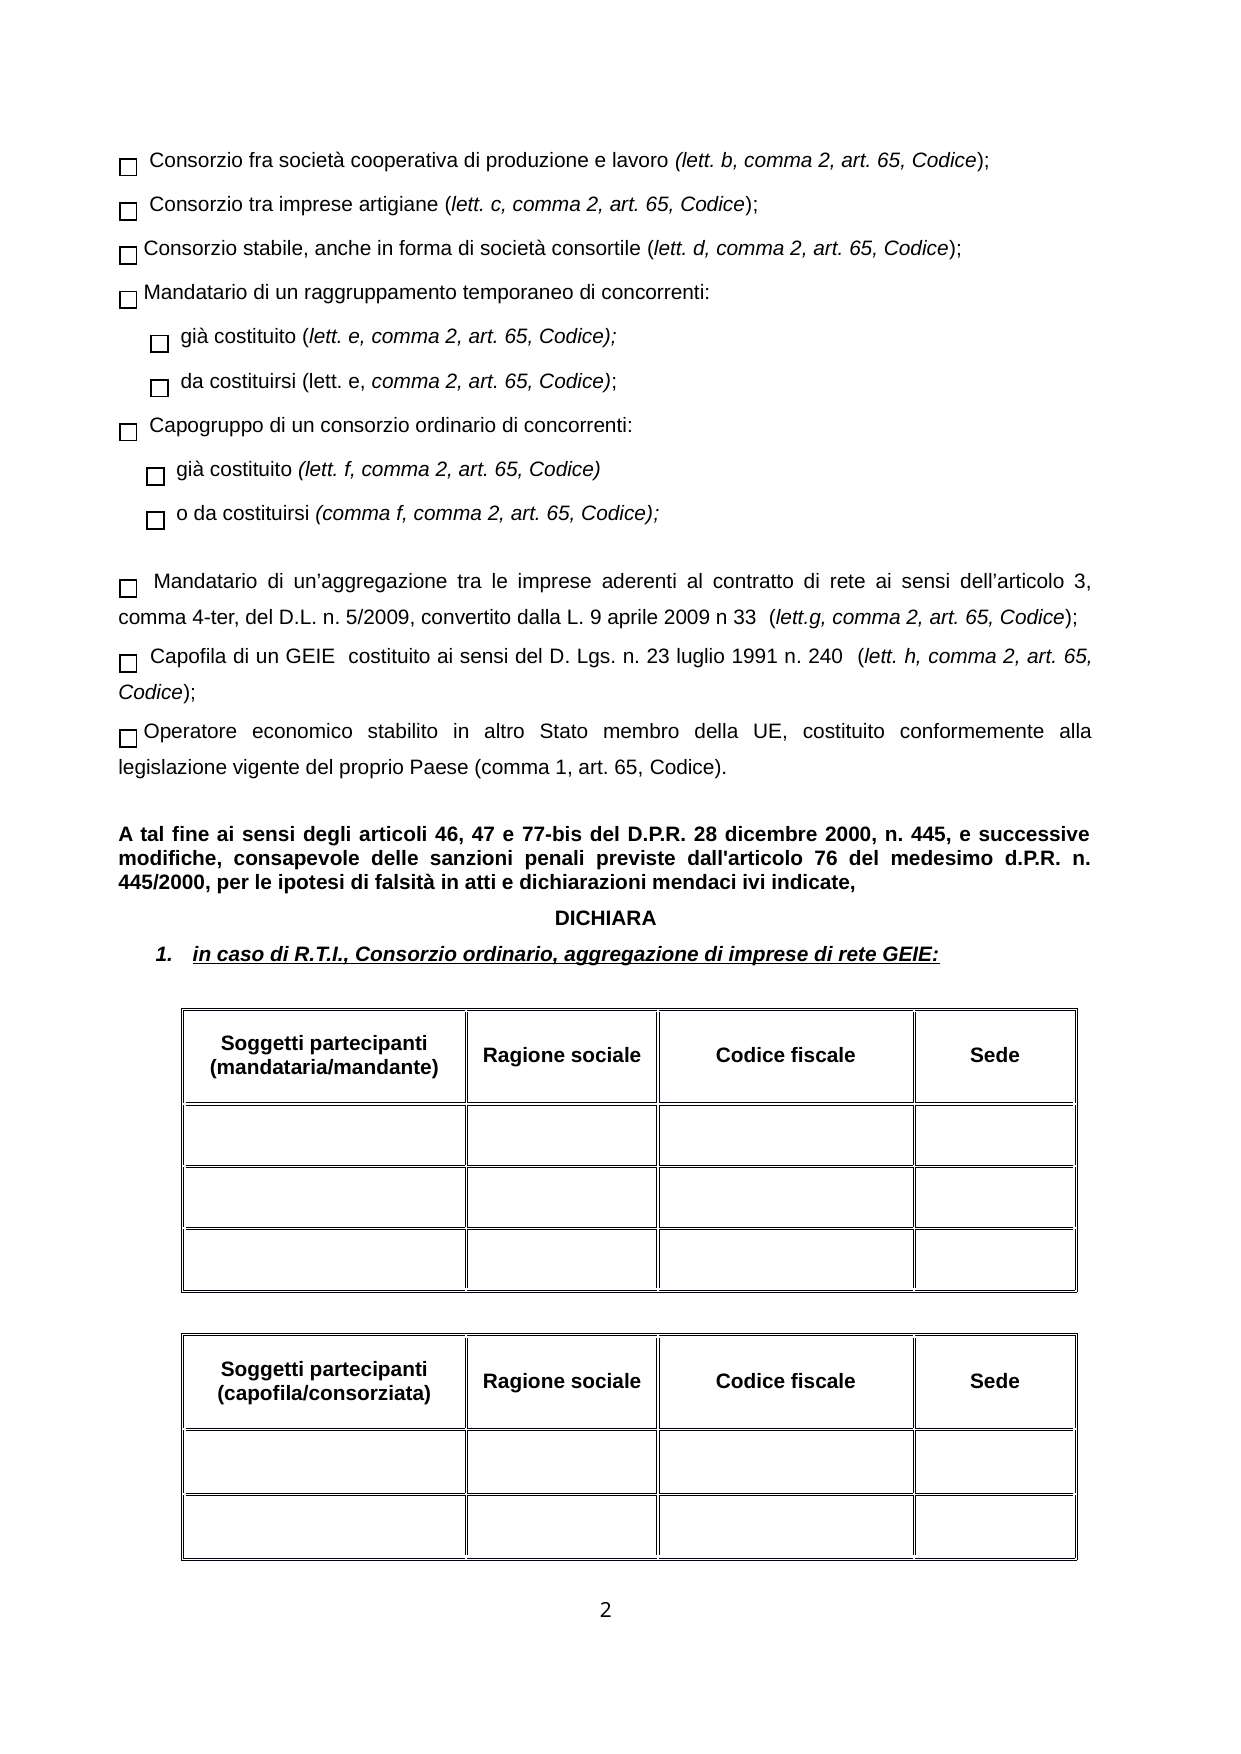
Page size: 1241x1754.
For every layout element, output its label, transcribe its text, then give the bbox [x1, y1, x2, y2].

text già costituito (lett. e, comma 2, art. 65, Codice); [118, 324, 1093, 356]
text o da costituirsi (comma f, comma 2, art. 65, Codice); [145, 501, 1093, 533]
table_cell [182, 1428, 466, 1493]
table_cell [466, 1227, 658, 1289]
table_cell [182, 1102, 466, 1165]
table_header Codice fiscale [658, 1009, 914, 1102]
table_header Codice fiscale [658, 1334, 914, 1428]
table_cell [914, 1493, 1076, 1557]
table_cell [914, 1428, 1076, 1493]
table_cell [466, 1493, 658, 1557]
table_header Soggetti partecipanti (mandataria/mandante) [184, 1009, 466, 1102]
table_cell [182, 1227, 466, 1289]
text Mandatario di un’aggregazione tra le imprese aderenti al contratto di rete ai sensi dell’articolo 3, comma 4-ter, del D.L. n. 5/2009, convertito dalla L. 9 aprile 2009 n 33 (lett.g, comma 2, art. 65, Codice); [118, 569, 1093, 629]
text da costituirsi (lett. e, comma 2, art. 65, Codice); [118, 368, 1093, 401]
table_cell [914, 1102, 1076, 1165]
text Capogruppo di un consorzio ordinario di concorrenti: [118, 413, 1093, 445]
table_header Soggetti partecipanti (capofila/consorziata) [182, 1334, 466, 1428]
table_cell [660, 1168, 913, 1227]
table_cell [468, 1106, 656, 1165]
text Consorzio fra società cooperativa di produzione e lavoro (lett. b, comma 2, art. 65, Codice); [118, 148, 1093, 180]
table_cell [182, 1165, 466, 1227]
table_cell [182, 1493, 466, 1557]
text DICHIARA [118, 906, 1093, 930]
text Consorzio tra imprese artigiane (lett. c, comma 2, art. 65, Codice); [118, 192, 1093, 224]
table_cell [660, 1106, 913, 1165]
table_header Ragione sociale [466, 1334, 658, 1428]
table_cell [660, 1431, 913, 1493]
text Capofila di un GEIE costituito ai sensi del D. Lgs. n. 23 luglio 1991 n. 240 (lett. h, comma 2, art. 65, Codice); [118, 644, 1093, 704]
table_cell [468, 1168, 656, 1227]
text Consorzio stabile, anche in forma di società consortile (lett. d, comma 2, art. 65, Codice); [118, 236, 1093, 268]
table_cell [658, 1496, 914, 1557]
table_header Ragione sociale [466, 1009, 658, 1102]
table_cell [468, 1431, 656, 1493]
text A tal fine ai sensi degli articoli 46, 47 e 77-bis del D.P.R. 28 dicembre 2000, n. 445, e successive modifiche, consapevole delle sanzioni penali previste dall'articolo 76 del medesimo d.P.R. n. 445/2000, per le ipotesi di falsità in atti e dichiarazioni mendaci ivi indicate, [118, 822, 1093, 893]
text già costituito (lett. f, comma 2, art. 65, Codice) [145, 457, 1093, 489]
table_cell [658, 1230, 914, 1289]
table_cell [914, 1165, 1076, 1227]
text Operatore economico stabilito in altro Stato membro della UE, costituito conformemente alla legislazione vigente del proprio Paese (comma 1, art. 65, Codice). [118, 719, 1093, 779]
list in caso di R.T.I., Consorzio ordinario, aggregazione di imprese di rete GEIE: [155, 942, 1093, 966]
table_cell [914, 1227, 1076, 1289]
table_header Sede [914, 1336, 1075, 1428]
table_header Sede [914, 1011, 1075, 1102]
text Mandatario di un raggruppamento temporaneo di concorrenti: [118, 280, 1093, 312]
